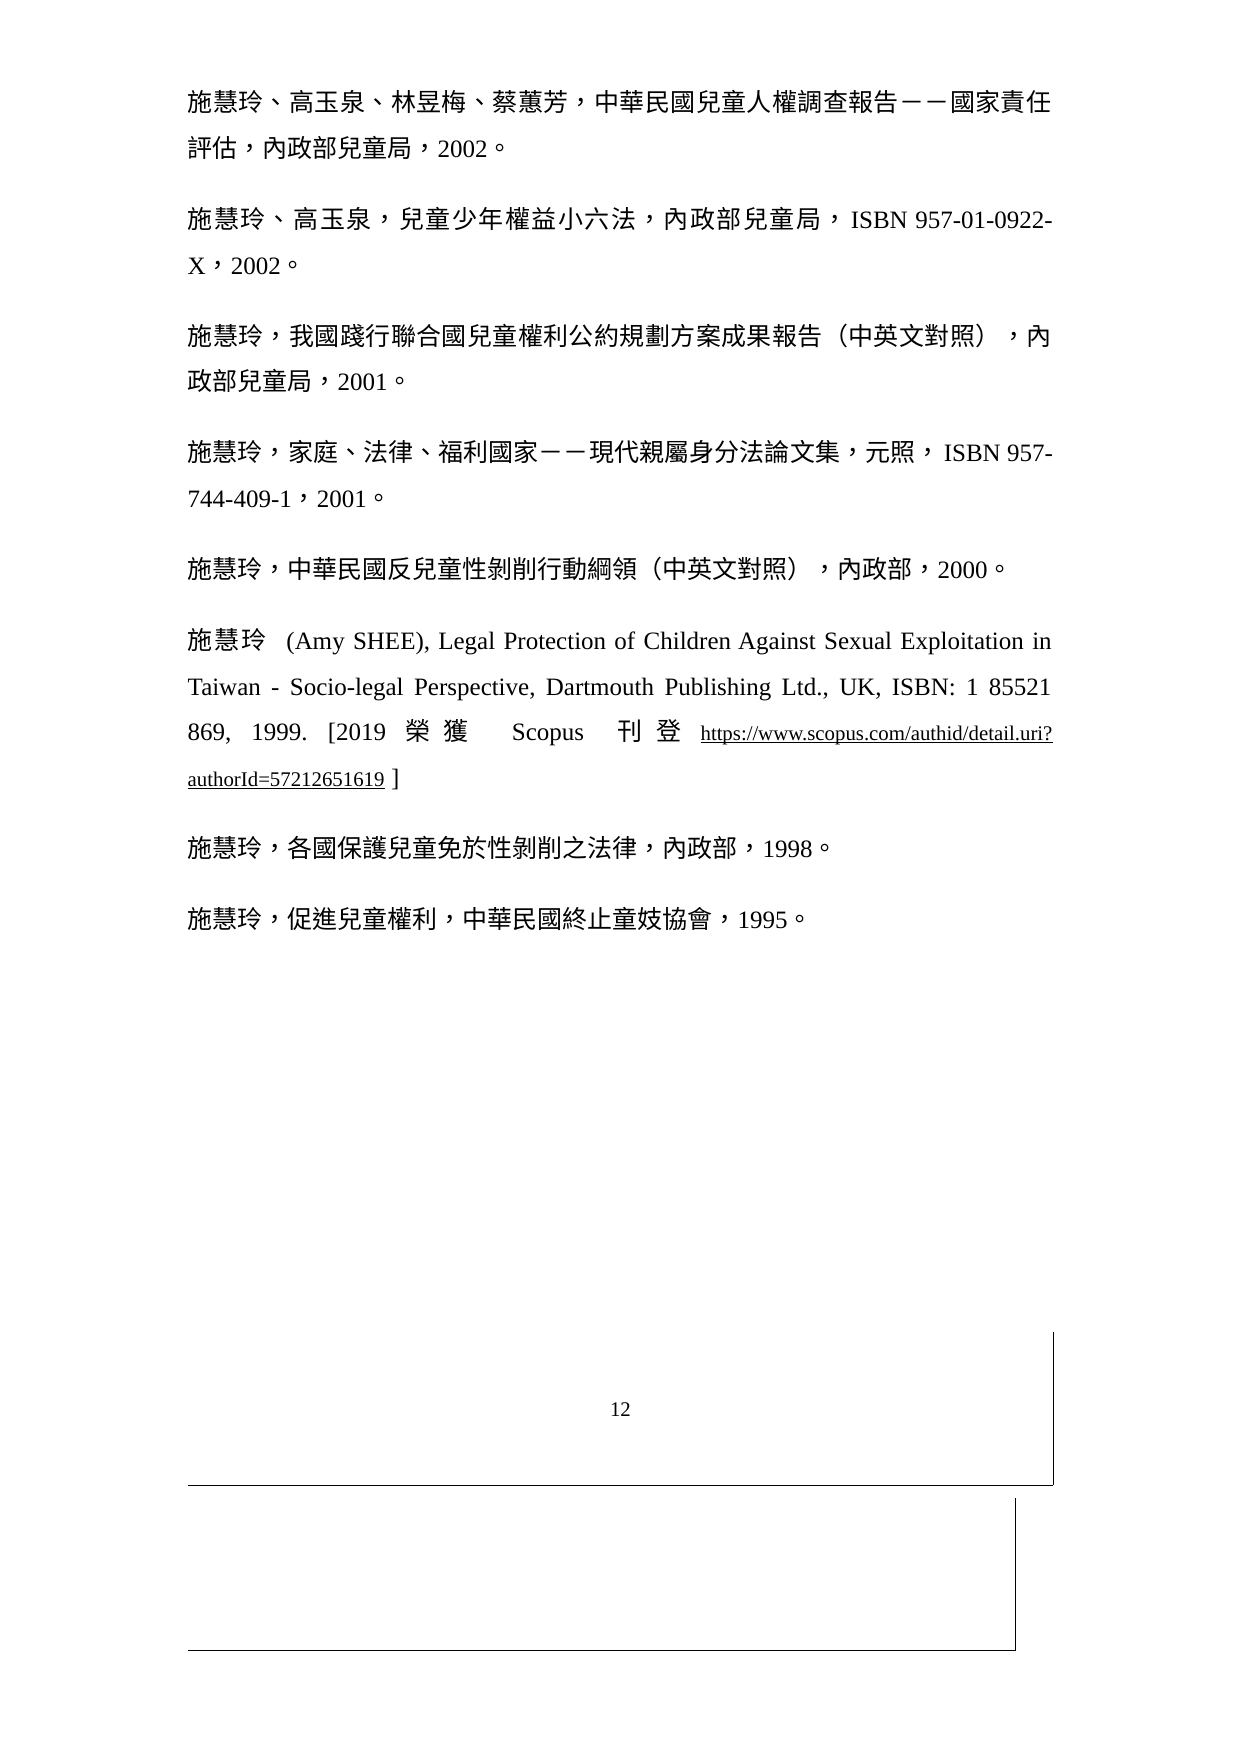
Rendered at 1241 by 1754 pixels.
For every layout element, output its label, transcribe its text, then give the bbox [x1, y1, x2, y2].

text 施慧玲，我國踐行聯合國兒童權利公約規劃方案成果報告（中英文對照），內政部兒童局，2001。 [187, 308, 1053, 400]
text 施慧玲，促進兒童權利，中華民國終止童妓協會，1995。 [187, 892, 1053, 937]
text 施慧玲、高玉泉，兒童少年權益小六法，內政部兒童局，ISBN 957-01-0922-X，2002。 [187, 192, 1053, 283]
text 施慧玲，各國保護兒童免於性剝削之法律，內政部，1998。 [187, 821, 1053, 867]
text 施慧玲、高玉泉、林昱梅、蔡蕙芳，中華民國兒童人權調查報告－－國家責任評估，內政部兒童局，2002。 [187, 75, 1053, 167]
text 施慧玲，家庭、法律、福利國家－－現代親屬身分法論文集，元照，ISBN 957-744-409-1，2001。 [187, 425, 1053, 517]
text 施慧玲，中華民國反兒童性剝削行動綱領（中英文對照），內政部，2000。 [187, 542, 1053, 587]
text 施慧玲 (Amy SHEE), Legal Protection of Children Against Sexual Exploitation in Taiwan - Socio-legal Perspective, Dartmouth Publishing Ltd., UK, ISBN: 1 85521 869, 1999. [2019榮獲 Scopus 刊登https://www.scopus.com/authid/detail.uri?authorId=57212651619 ] [187, 612, 1053, 796]
